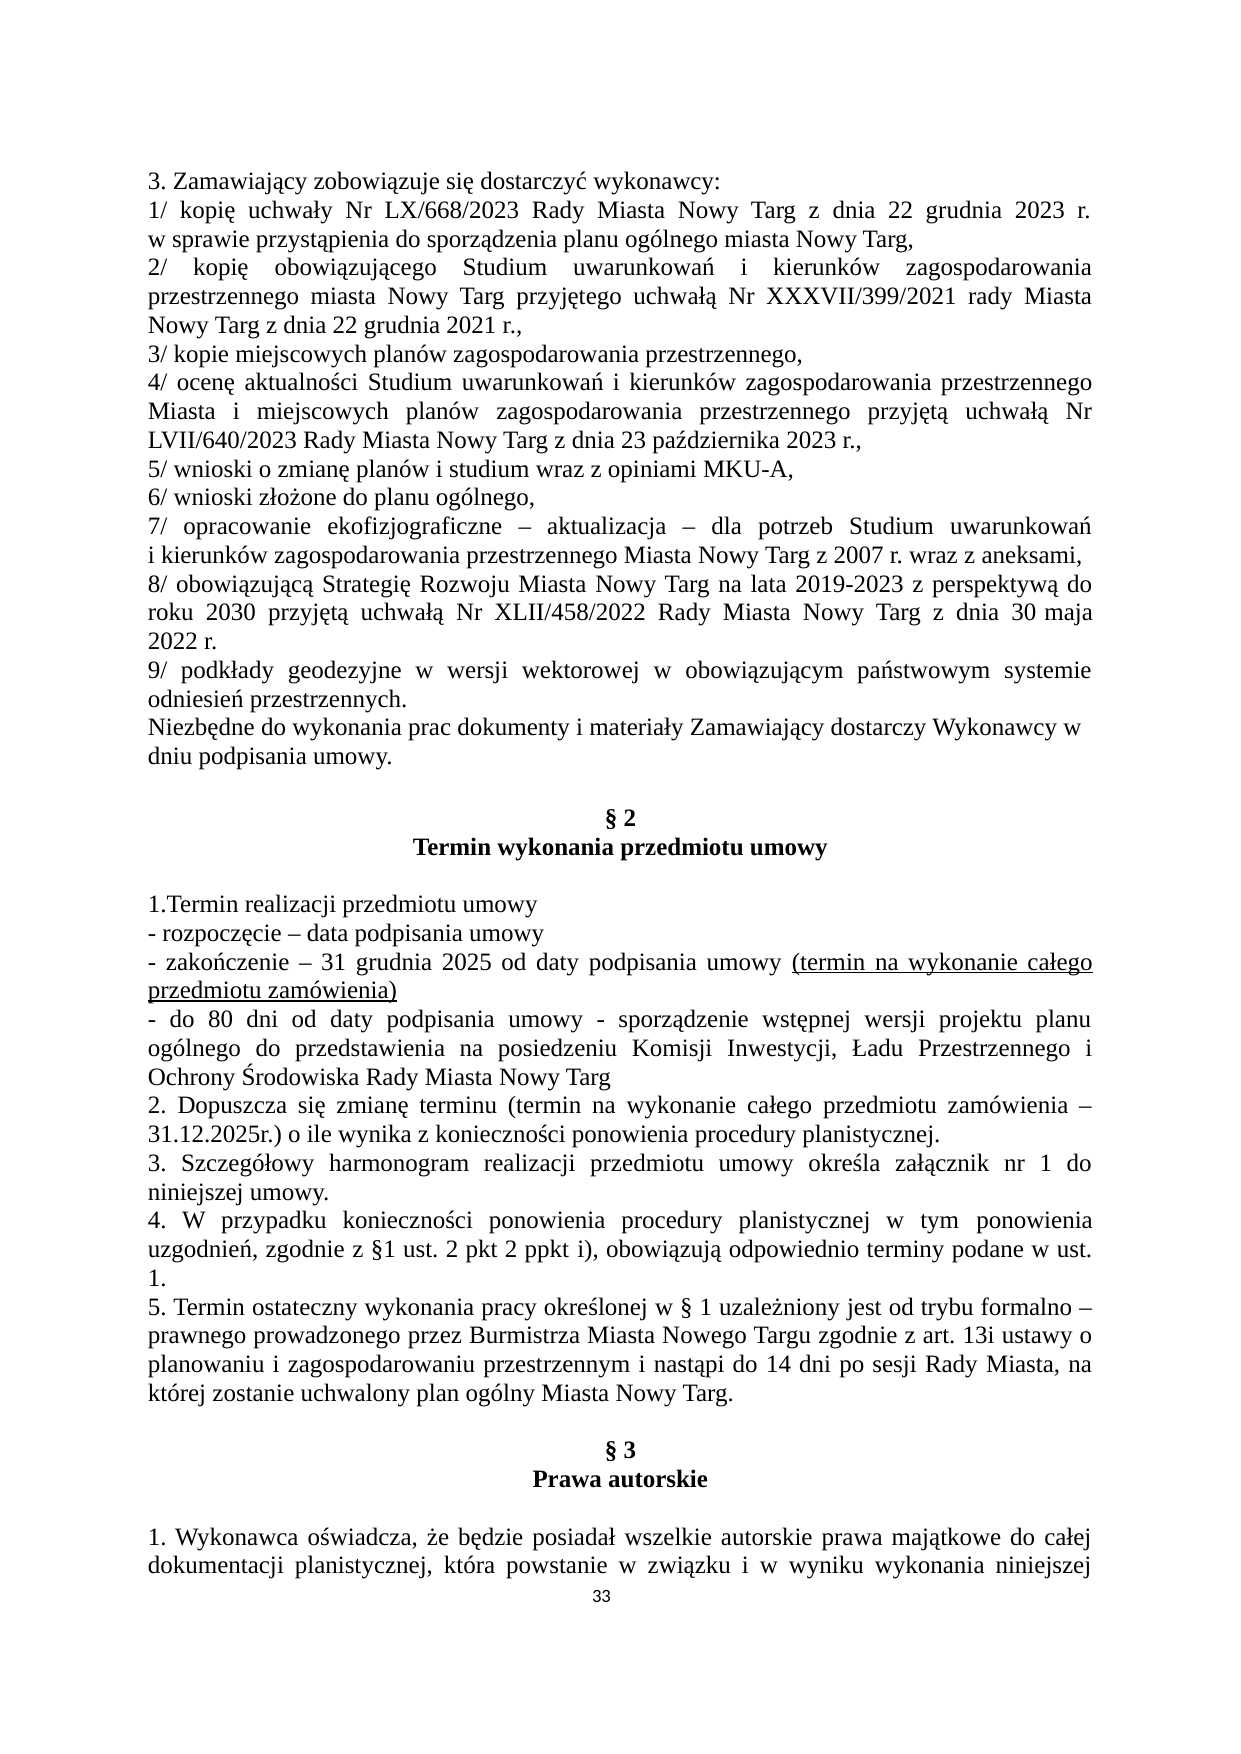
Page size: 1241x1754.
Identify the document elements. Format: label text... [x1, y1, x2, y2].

text 9/ podkłady geodezyjne w wersji wektorowej w obowiązującym państwowym systemie odniesień przestrzennych. [148, 655, 1093, 712]
text 2/ kopię obowiązującego Studium uwarunkowań i kierunków zagospodarowania przestrzennego miasta Nowy Targ przyjętego uchwałą Nr XXXVII/399/2021 rady Miasta Nowy Targ z dnia 22 grudnia 2021 r., [148, 252, 1093, 339]
text § 3 [148, 1435, 1093, 1464]
text dniu podpisania umowy. [148, 741, 1093, 770]
list 4. W przypadku konieczności ponowienia procedury planistycznej w tym ponowienia uzgodnień, zgodnie z §1 ust. 2 pkt 2 ppkt i), obowiązują odpowiednio terminy podane w ust. 1. [148, 1205, 1093, 1292]
text 3/ kopie miejscowych planów zagospodarowania przestrzennego, [148, 339, 1093, 367]
text 1.Termin realizacji przedmiotu umowy [148, 889, 1093, 918]
text - zakończenie – 31 grudnia 2025 od daty podpisania umowy (termin na wykonanie całego przedmiotu zamówienia) [148, 947, 1093, 1004]
text Niezbędne do wykonania prac dokumenty i materiały Zamawiający dostarczy Wykonawcy w [148, 712, 1093, 741]
text Termin wykonania przedmiotu umowy [148, 832, 1093, 860]
list 5. Termin ostateczny wykonania pracy określonej w § 1 uzależniony jest od trybu formalno – prawnego prowadzonego przez Burmistrza Miasta Nowego Targu zgodnie z art. 13i ustawy o planowaniu i zagospodarowaniu przestrzennym i nastąpi do 14 dni po sesji Rady Miasta, na której zostanie uchwalony plan ogólny Miasta Nowy Targ. [148, 1292, 1093, 1407]
text 8/ obowiązującą Strategię Rozwoju Miasta Nowy Targ na lata 2019-2023 z perspektywą do roku 2030 przyjętą uchwałą Nr XLII/458/2022 Rady Miasta Nowy Targ z dnia 30 maja 2022 r. [148, 569, 1093, 655]
text 2. Dopuszcza się zmianę terminu (termin na wykonanie całego przedmiotu zamówienia – 31.12.2025r.) o ile wynika z konieczności ponowienia procedury planistycznej. [148, 1090, 1093, 1148]
text 3. Zamawiający zobowiązuje się dostarczyć wykonawcy: [148, 166, 1093, 195]
text - do 80 dni od daty podpisania umowy - sporządzenie wstępnej wersji projektu planu ogólnego do przedstawienia na posiedzeniu Komisji Inwestycji, Ładu Przestrzennego i Ochrony Środowiska Rady Miasta Nowy Targ [148, 1004, 1093, 1090]
text 1/ kopię uchwały Nr LX/668/2023 Rady Miasta Nowy Targ z dnia 22 grudnia 2023 r. w sprawie przystąpienia do sporządzenia planu ogólnego miasta Nowy Targ, [148, 195, 1093, 252]
list 3. Szczegółowy harmonogram realizacji przedmiotu umowy określa załącznik nr 1 do niniejszej umowy. [148, 1148, 1093, 1205]
text 4/ ocenę aktualności Studium uwarunkowań i kierunków zagospodarowania przestrzennego Miasta i miejscowych planów zagospodarowania przestrzennego przyjętą uchwałą Nr LVII/640/2023 Rady Miasta Nowy Targ z dnia 23 października 2023 r., [148, 367, 1093, 454]
text 7/ opracowanie ekofizjograficzne – aktualizacja – dla potrzeb Studium uwarunkowań i kierunków zagospodarowania przestrzennego Miasta Nowy Targ z 2007 r. wraz z aneksami, [148, 511, 1093, 569]
text § 2 [148, 803, 1093, 832]
text 5/ wnioski o zmianę planów i studium wraz z opiniami MKU-A, [148, 454, 1093, 482]
text - rozpoczęcie – data podpisania umowy [148, 918, 1093, 947]
text 1. Wykonawca oświadcza, że będzie posiadał wszelkie autorskie prawa majątkowe do całej dokumentacji planistycznej, która powstanie w związku i w wyniku wykonania niniejszej [148, 1522, 1093, 1579]
text Prawa autorskie [148, 1464, 1093, 1493]
text 6/ wnioski złożone do planu ogólnego, [148, 482, 1093, 511]
